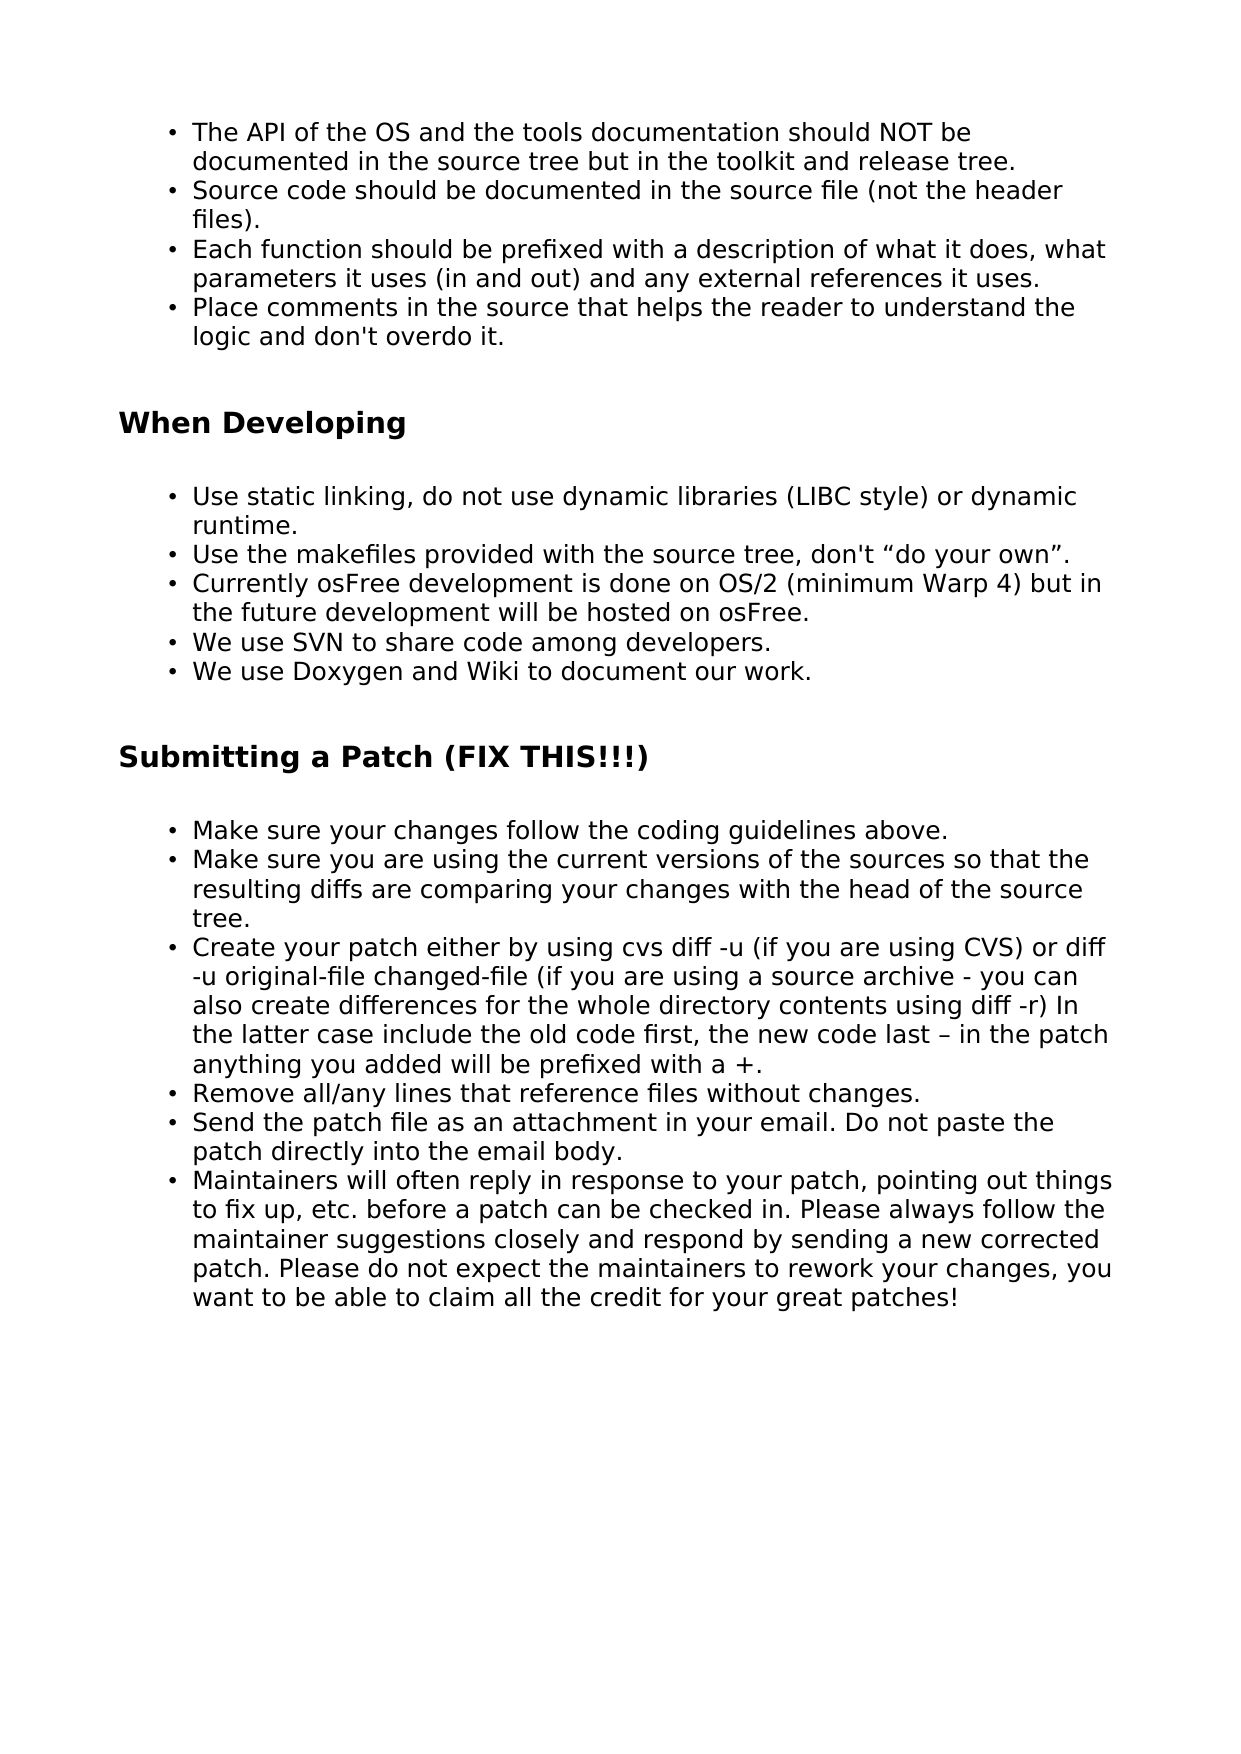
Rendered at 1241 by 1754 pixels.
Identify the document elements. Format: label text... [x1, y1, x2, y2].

list Create your patch either by using cvs diff -u (if you are using CVS) or diff -u original-file changed-file (if you are using a source archive - you can also create differences for the whole directory contents using diff -r) In the latter case include the old code first, the new code last – in the patch anything you added will be prefixed with a +. [177, 933, 1122, 1079]
list Make sure you are using the current versions of the sources so that the resulting diffs are comparing your changes with the head of the source tree. [177, 846, 1122, 933]
list Currently osFree development is done on OS/2 (minimum Warp 4) but in the future development will be hosted on osFree. [177, 569, 1122, 628]
list Source code should be documented in the source file (not the header files). [177, 176, 1122, 235]
list Each function should be prefixed with a description of what it does, what parameters it uses (in and out) and any external references it uses. [177, 235, 1122, 293]
list Place comments in the source that helps the reader to understand the logic and don't overdo it. [177, 293, 1122, 351]
list Remove all/any lines that reference files without changes. [177, 1079, 1122, 1108]
list Make sure your changes follow the coding guidelines above. [177, 816, 1122, 846]
subtitle Submitting a Patch (FIX THIS!!!) [118, 741, 1122, 774]
list We use Doxygen and Wiki to document our work. [177, 657, 1122, 686]
list We use SVN to share code among developers. [177, 628, 1122, 657]
list Use static linking, do not use dynamic libraries (LIBC style) or dynamic runtime. [177, 482, 1122, 540]
list The API of the OS and the tools documentation should NOT be documented in the source tree but in the toolkit and release tree. [177, 118, 1122, 176]
list Maintainers will often reply in response to your patch, pointing out things to fix up, etc. before a patch can be checked in. Please always follow the maintainer suggestions closely and respond by sending a new corrected patch. Please do not expect the maintainers to rework your changes, you want to be able to claim all the credit for your great patches! [177, 1166, 1122, 1312]
list Use the makefiles provided with the source tree, don't “do your own”. [177, 540, 1122, 569]
subtitle When Developing [118, 406, 1122, 440]
list Send the patch file as an attachment in your email. Do not paste the patch directly into the email body. [177, 1108, 1122, 1166]
